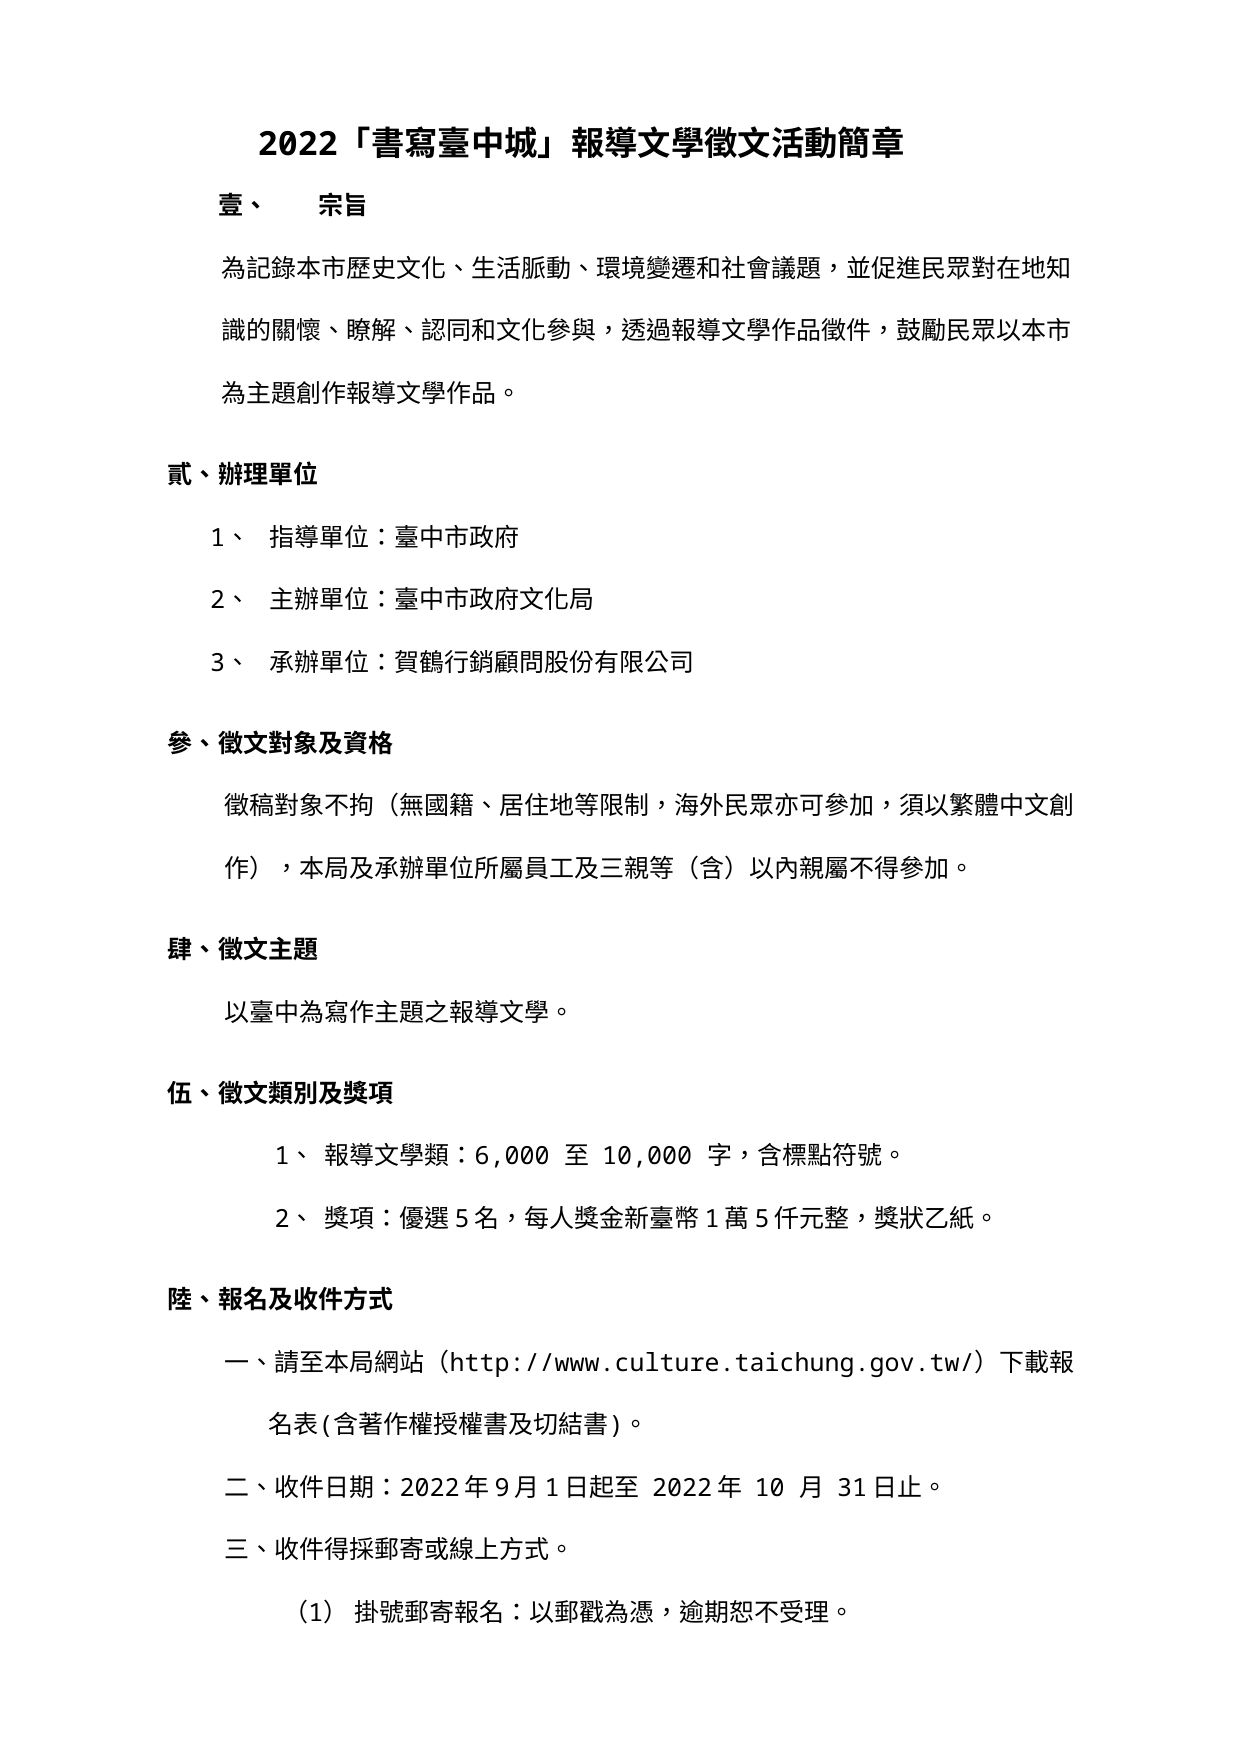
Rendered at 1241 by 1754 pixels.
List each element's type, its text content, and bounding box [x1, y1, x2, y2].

list 辦理單位 [167, 431, 1088, 493]
list 徵文對象及資格 [167, 700, 1088, 762]
text 徵稿對象不拘（無國籍、居住地等限制，海外民眾亦可參加，須以繁體中文創作），本局及承辦單位所屬員工及三親等（含）以內親屬不得參加。 [224, 762, 1088, 887]
list 徵文類別及獎項 [167, 1050, 1088, 1112]
list 掛號郵寄報名：以郵戳為憑，逾期恕不受理。 [283, 1568, 1088, 1631]
list 主辦單位：臺中市政府文化局 [210, 556, 1088, 618]
list 承辦單位：賀鶴行銷顧問股份有限公司 [210, 618, 1088, 681]
text 二、收件日期：2022年9月1日起至 2022年 10 月 31日止。 [224, 1443, 1088, 1506]
text 一、請至本局網站（http://www.culture.taichung.gov.tw/）下載報名表(含著作權授權書及切結書)。 [224, 1318, 1088, 1443]
list 報名及收件方式 [167, 1256, 1088, 1318]
text 以臺中為寫作主題之報導文學。 [224, 968, 1088, 1031]
text 為記錄本市歷史文化、生活脈動、環境變遷和社會議題，並促進民眾對在地知識的關懷、瞭解、認同和文化參與，透過報導文學作品徵件，鼓勵民眾以本市為主題創作報導文學作品。 [221, 225, 1088, 412]
list 獎項：優選5名，每人獎金新臺幣1萬5仟元整，獎狀乙紙。 [274, 1175, 1088, 1237]
list 宗旨 [218, 162, 1088, 225]
list 徵文主題 [167, 906, 1088, 968]
list 指導單位：臺中市政府 [210, 493, 1088, 556]
text 2022「書寫臺中城」報導文學徵文活動簡章 [74, 100, 1088, 162]
list 報導文學類：6,000 至 10,000 字，含標點符號。 [274, 1112, 1088, 1175]
text 三、收件得採郵寄或線上方式。 [224, 1506, 1088, 1568]
